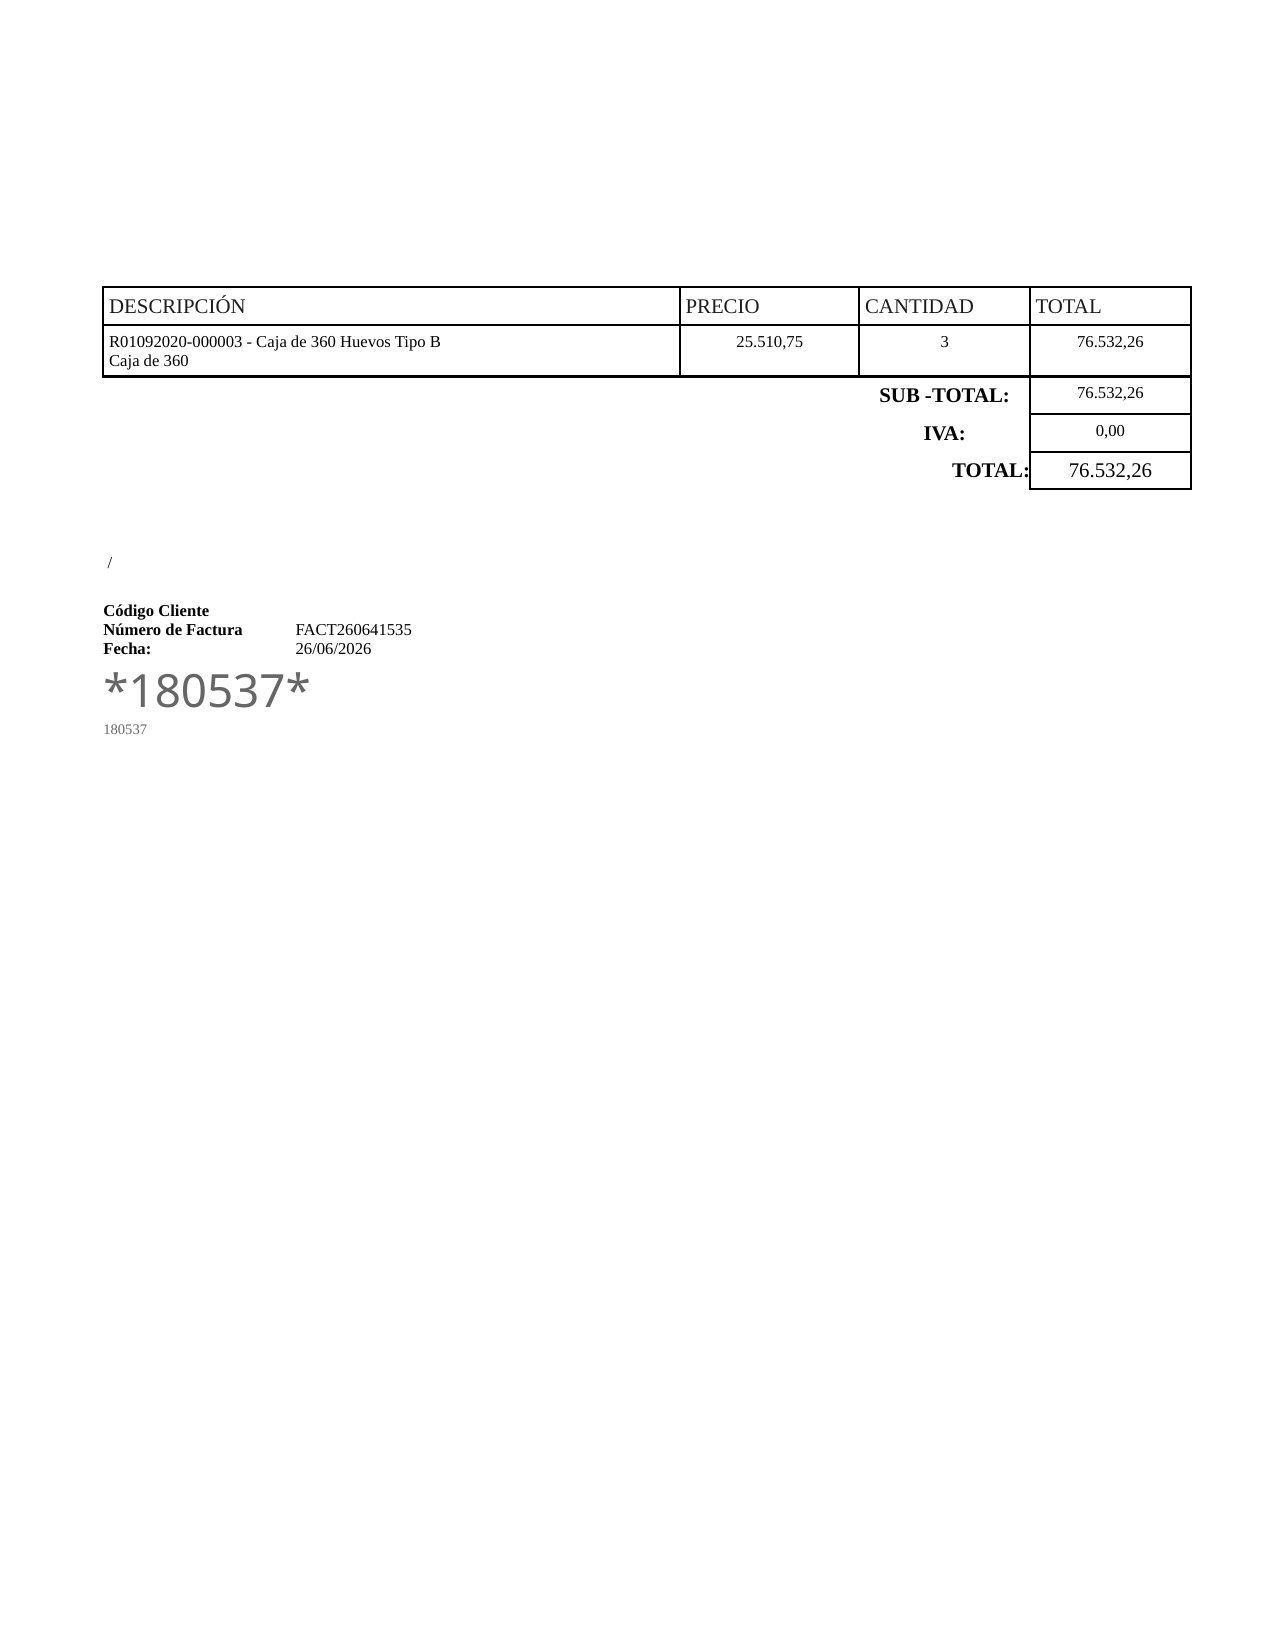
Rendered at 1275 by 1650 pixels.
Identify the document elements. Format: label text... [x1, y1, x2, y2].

table_header [103, 490, 858, 514]
table_header CANTIDAD [860, 288, 1029, 323]
table_cell 3 [860, 326, 1029, 375]
table_cell TOTAL: [859, 451, 1029, 488]
table_cell FACT260641535 [295, 620, 517, 639]
table_header Código Cliente [103, 601, 295, 620]
table_cell Número de Factura [103, 620, 295, 639]
table_header DESCRIPCIÓN [104, 288, 679, 323]
text 180537 [103, 721, 1137, 737]
table_cell 76.532,26 [1031, 378, 1190, 413]
table_header TOTAL [1031, 288, 1190, 323]
table_cell 26/06/2026 [295, 639, 517, 658]
table_cell 76.532,26 [1031, 326, 1190, 375]
table_cell / [103, 553, 858, 572]
table_cell [103, 534, 858, 553]
table_header PRECIO [681, 288, 858, 323]
table_cell SUB -TOTAL: [859, 378, 1029, 413]
text *180537* [103, 658, 1137, 721]
table_cell 0,00 [1031, 415, 1190, 451]
table_cell 25.510,75 [681, 326, 858, 375]
table_cell [103, 514, 858, 533]
table_cell [103, 378, 859, 488]
table_cell 76.532,26 [1031, 453, 1190, 488]
table_cell Fecha: [103, 639, 295, 658]
table_cell R01092020-000003 - Caja de 360 Huevos Tipo B Caja de 360 [104, 326, 679, 375]
table_header [295, 601, 517, 620]
table_cell IVA: [859, 413, 1029, 451]
